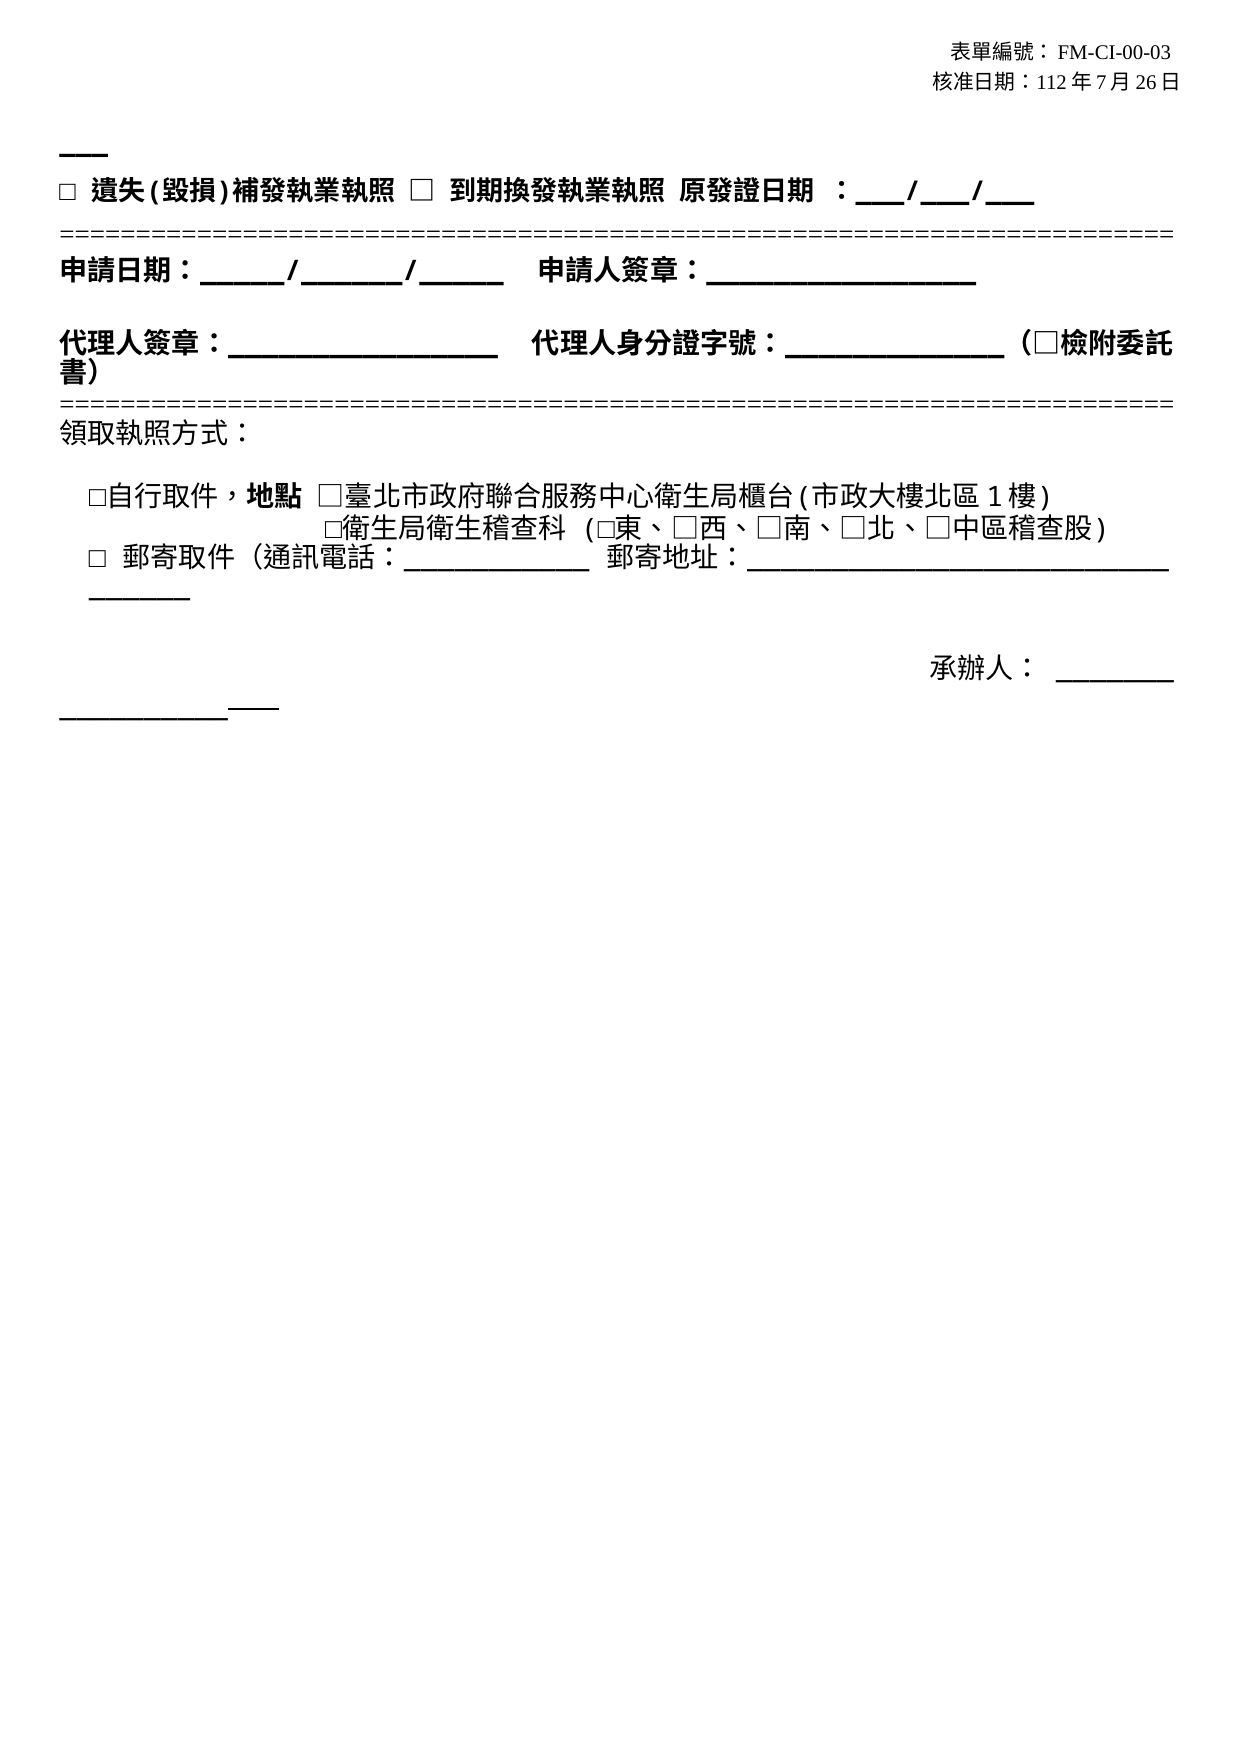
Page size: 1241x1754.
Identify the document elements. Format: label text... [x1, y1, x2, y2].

text □衛生局衛生稽查科 (□東、□西、□南、□北、□中區稽查股) [89, 515, 1211, 544]
text □ 遺失(毀損)補發執業執照 □ 到期換發執業執照 原發證日期 ：___/___/___ [59, 169, 1181, 209]
text □自行取件，地點 □臺北市政府聯合服務中心衛生局櫃台(市政大樓北區1樓) [89, 474, 1181, 515]
text ___ [59, 123, 1181, 160]
text ========================================================================= [59, 388, 1181, 420]
text 代理人簽章：________________ 代理人身分證字號：_____________（□檢附委託書） [59, 330, 1181, 388]
text 承辦人： _________________ [59, 646, 1181, 725]
text ========================================================================= [59, 218, 1181, 249]
text 領取執照方式： [59, 420, 1181, 449]
text 申請日期：_____/______/_____ 申請人簽章：________________ [59, 257, 1181, 286]
text □ 郵寄取件（通訊電話：___________ 郵寄地址：_______________________________ [89, 544, 1181, 602]
